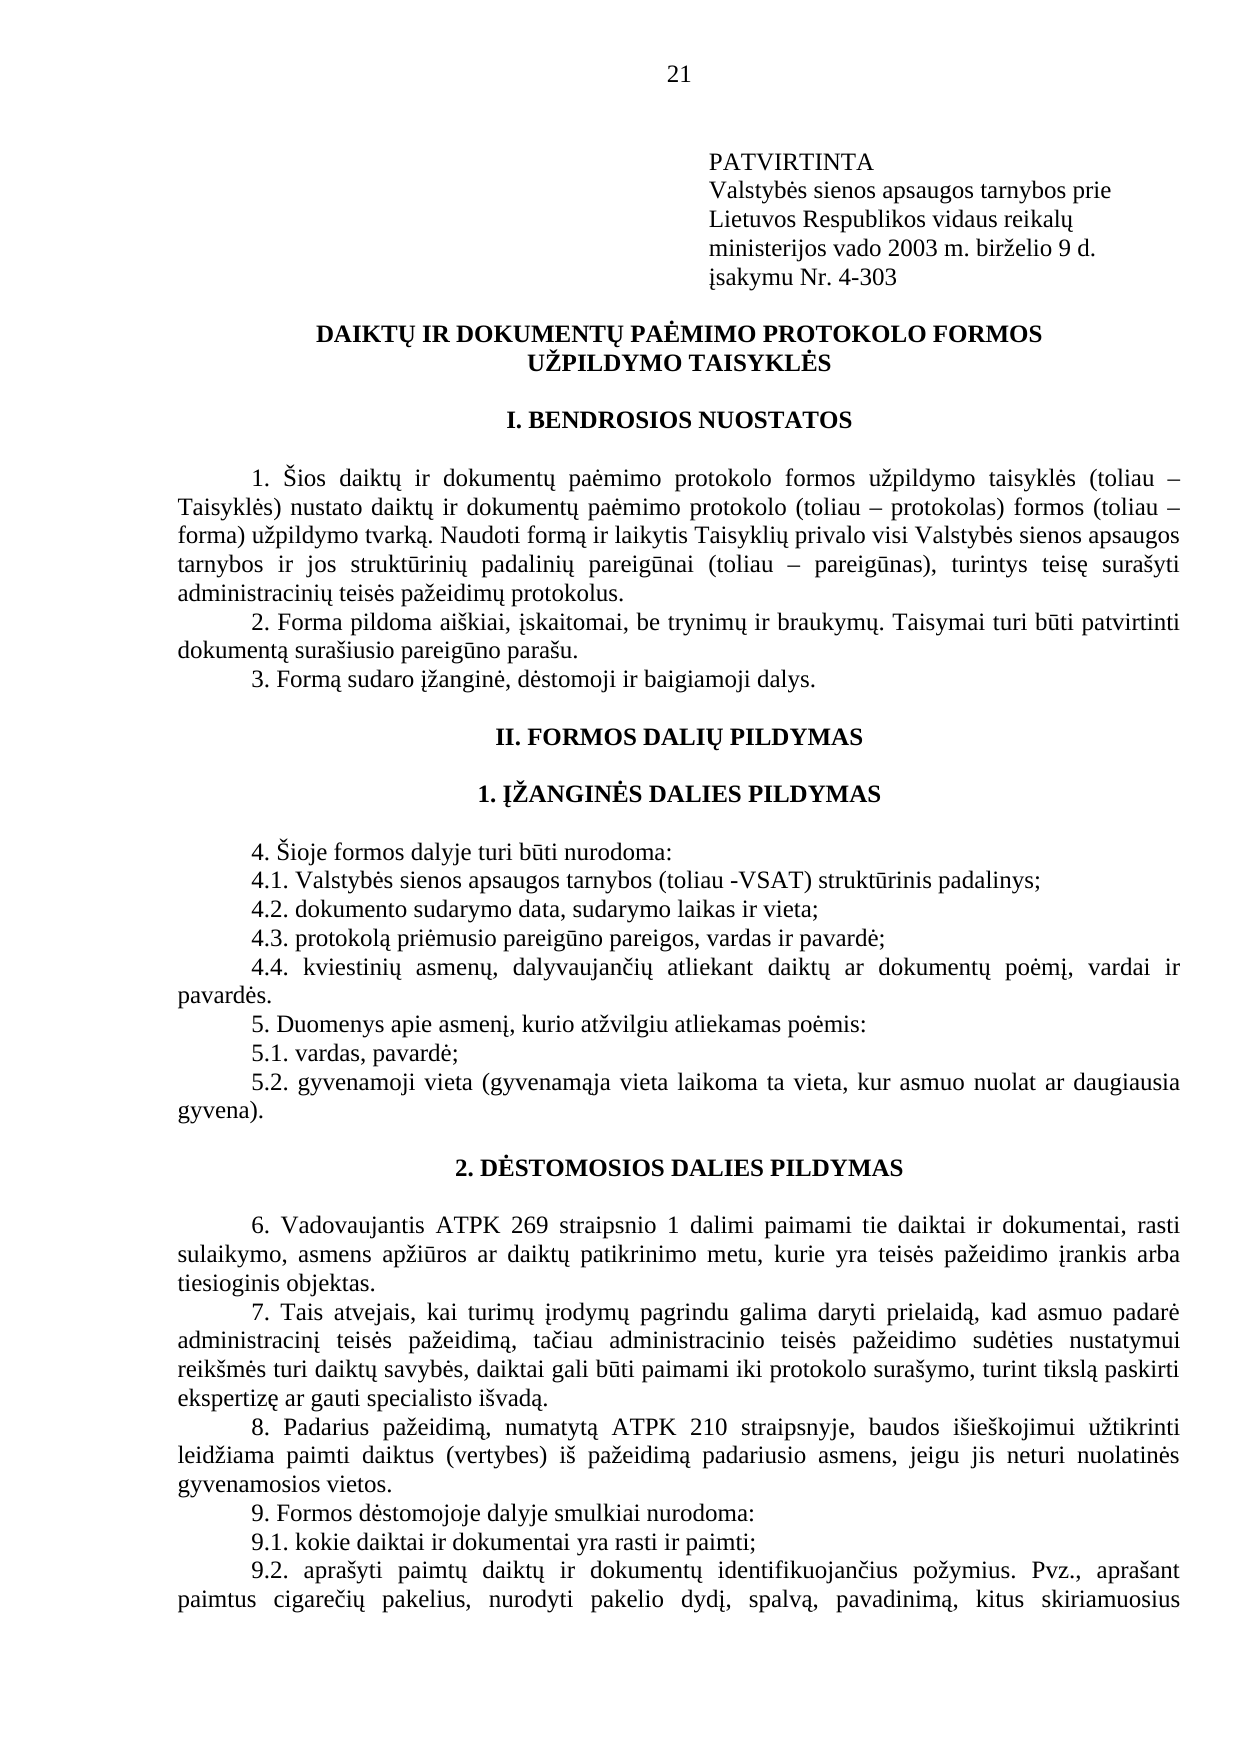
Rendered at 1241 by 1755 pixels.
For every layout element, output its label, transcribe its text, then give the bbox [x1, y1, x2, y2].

text 5.2. gyvenamoji vieta (gyvenamąja vieta laikoma ta vieta, kur asmuo nuolat ar daugiausia gyvena). [177, 1067, 1181, 1124]
text 4.3. protokolą priėmusio pareigūno pareigos, vardas ir pavardė; [177, 923, 1181, 952]
text ministerijos vado 2003 m. birželio 9 d. [177, 233, 1181, 262]
text 9.2. aprašyti paimtų daiktų ir dokumentų identifikuojančius požymius. Pvz., aprašant paimtus cigarečių pakelius, nurodyti pakelio dydį, spalvą, pavadinimą, kitus skiriamuosius [177, 1556, 1181, 1613]
text Lietuvos Respublikos vidaus reikalų [177, 204, 1181, 233]
text II. FORMOS DALIŲ PILDYMAS [177, 722, 1181, 751]
text I. BENDROSIOS NUOSTATOS [177, 406, 1181, 434]
text 5. Duomenys apie asmenį, kurio atžvilgiu atliekamas poėmis: [177, 1009, 1181, 1038]
text Valstybės sienos apsaugos tarnybos prie [177, 176, 1181, 204]
text DAIKTŲ IR DOKUMENTŲ PAĖMIMO PROTOKOLO FORMOS [177, 319, 1181, 348]
text 1. ĮŽANGINĖS DALIES PILDYMAS [177, 779, 1181, 808]
text 9. Formos dėstomojoje dalyje smulkiai nurodoma: [177, 1498, 1181, 1527]
text 5.1. vardas, pavardė; [177, 1038, 1181, 1067]
text 1. Šios daiktų ir dokumentų paėmimo protokolo formos užpildymo taisyklės (toliau – Taisyklės) nustato daiktų ir dokumentų paėmimo protokolo (toliau – protokolas) formos (toliau – forma) užpildymo tvarką. Naudoti formą ir laikytis Taisyklių privalo visi Valstybės sienos apsaugos tarnybos ir jos struktūrinių padalinių pareigūnai (toliau – pareigūnas), turintys teisę surašyti administracinių teisės pažeidimų protokolus. [177, 463, 1181, 607]
text 3. Formą sudaro įžanginė, dėstomoji ir baigiamoji dalys. [177, 664, 1181, 693]
text UŽPILDYMO TAISYKLĖS [177, 348, 1181, 377]
text 2. DĖSTOMOSIOS DALIES PILDYMAS [177, 1153, 1181, 1182]
text įsakymu Nr. 4-303 [177, 262, 1181, 291]
text 7. Tais atvejais, kai turimų įrodymų pagrindu galima daryti prielaidą, kad asmuo padarė administracinį teisės pažeidimą, tačiau administracinio teisės pažeidimo sudėties nustatymui reikšmės turi daiktų savybės, daiktai gali būti paimami iki protokolo surašymo, turint tikslą paskirti ekspertizę ar gauti specialisto išvadą. [177, 1297, 1181, 1412]
text PATVIRTINTA [177, 147, 1181, 176]
text 2. Forma pildoma aiškiai, įskaitomai, be trynimų ir braukymų. Taisymai turi būti patvirtinti dokumentą surašiusio pareigūno parašu. [177, 607, 1181, 664]
text 6. Vadovaujantis ATPK 269 straipsnio 1 dalimi paimami tie daiktai ir dokumentai, rasti sulaikymo, asmens apžiūros ar daiktų patikrinimo metu, kurie yra teisės pažeidimo įrankis arba tiesioginis objektas. [177, 1211, 1181, 1297]
text 8. Padarius pažeidimą, numatytą ATPK 210 straipsnyje, baudos išieškojimui užtikrinti leidžiama paimti daiktus (vertybes) iš pažeidimą padariusio asmens, jeigu jis neturi nuolatinės gyvenamosios vietos. [177, 1412, 1181, 1498]
text 4.2. dokumento sudarymo data, sudarymo laikas ir vieta; [177, 894, 1181, 923]
text 4. Šioje formos dalyje turi būti nurodoma: [177, 837, 1181, 866]
text 4.4. kviestinių asmenų, dalyvaujančių atliekant daiktų ar dokumentų poėmį, vardai ir pavardės. [177, 952, 1181, 1009]
text 9.1. kokie daiktai ir dokumentai yra rasti ir paimti; [177, 1527, 1181, 1556]
text 4.1. Valstybės sienos apsaugos tarnybos (toliau -VSAT) struktūrinis padalinys; [177, 866, 1181, 894]
